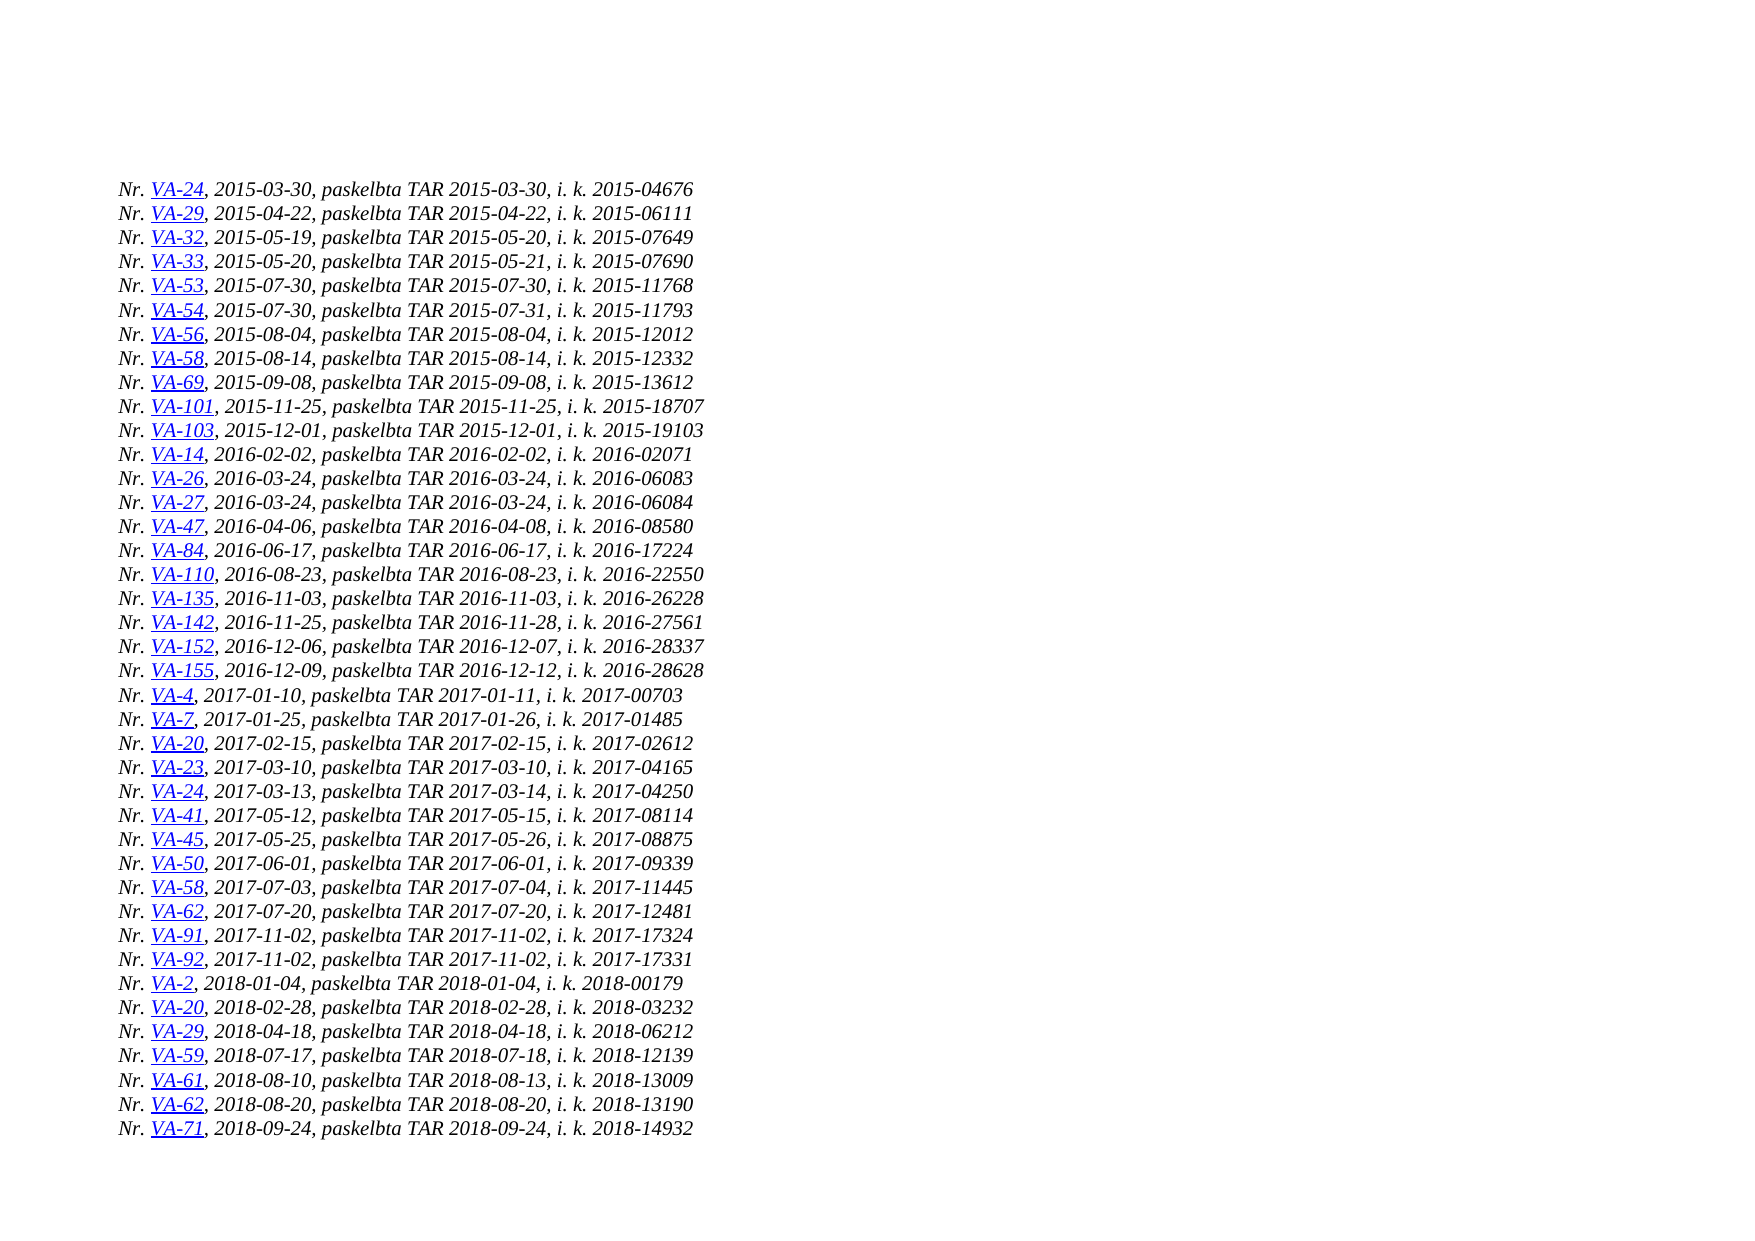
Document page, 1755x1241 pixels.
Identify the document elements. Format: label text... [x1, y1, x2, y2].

text Nr. VA-59, 2018-07-17, paskelbta TAR 2018-07-18, i. k. 2018-12139 [118, 1043, 1636, 1067]
text Nr. VA-69, 2015-09-08, paskelbta TAR 2015-09-08, i. k. 2015-13612 [118, 370, 1636, 394]
text Nr. VA-62, 2017-07-20, paskelbta TAR 2017-07-20, i. k. 2017-12481 [118, 899, 1636, 923]
text Nr. VA-62, 2018-08-20, paskelbta TAR 2018-08-20, i. k. 2018-13190 [118, 1092, 1636, 1116]
text Nr. VA-61, 2018-08-10, paskelbta TAR 2018-08-13, i. k. 2018-13009 [118, 1067, 1636, 1092]
text Nr. VA-110, 2016-08-23, paskelbta TAR 2016-08-23, i. k. 2016-22550 [118, 562, 1636, 586]
text Nr. VA-47, 2016-04-06, paskelbta TAR 2016-04-08, i. k. 2016-08580 [118, 514, 1636, 538]
text Nr. VA-20, 2018-02-28, paskelbta TAR 2018-02-28, i. k. 2018-03232 [118, 995, 1636, 1019]
text Nr. VA-7, 2017-01-25, paskelbta TAR 2017-01-26, i. k. 2017-01485 [118, 707, 1636, 731]
text Nr. VA-54, 2015-07-30, paskelbta TAR 2015-07-31, i. k. 2015-11793 [118, 297, 1636, 322]
text Nr. VA-135, 2016-11-03, paskelbta TAR 2016-11-03, i. k. 2016-26228 [118, 586, 1636, 610]
text Nr. VA-58, 2017-07-03, paskelbta TAR 2017-07-04, i. k. 2017-11445 [118, 875, 1636, 899]
text Nr. VA-101, 2015-11-25, paskelbta TAR 2015-11-25, i. k. 2015-18707 [118, 394, 1636, 418]
text Nr. VA-91, 2017-11-02, paskelbta TAR 2017-11-02, i. k. 2017-17324 [118, 923, 1636, 947]
text Nr. VA-142, 2016-11-25, paskelbta TAR 2016-11-28, i. k. 2016-27561 [118, 610, 1636, 634]
text Nr. VA-71, 2018-09-24, paskelbta TAR 2018-09-24, i. k. 2018-14932 [118, 1116, 1636, 1140]
text Nr. VA-26, 2016-03-24, paskelbta TAR 2016-03-24, i. k. 2016-06083 [118, 466, 1636, 490]
text Nr. VA-50, 2017-06-01, paskelbta TAR 2017-06-01, i. k. 2017-09339 [118, 851, 1636, 875]
text Nr. VA-41, 2017-05-12, paskelbta TAR 2017-05-15, i. k. 2017-08114 [118, 803, 1636, 827]
text Nr. VA-32, 2015-05-19, paskelbta TAR 2015-05-20, i. k. 2015-07649 [118, 225, 1636, 249]
text Nr. VA-29, 2018-04-18, paskelbta TAR 2018-04-18, i. k. 2018-06212 [118, 1019, 1636, 1043]
text Nr. VA-45, 2017-05-25, paskelbta TAR 2017-05-26, i. k. 2017-08875 [118, 827, 1636, 851]
text Nr. VA-20, 2017-02-15, paskelbta TAR 2017-02-15, i. k. 2017-02612 [118, 731, 1636, 755]
text Nr. VA-56, 2015-08-04, paskelbta TAR 2015-08-04, i. k. 2015-12012 [118, 322, 1636, 346]
text Nr. VA-24, 2017-03-13, paskelbta TAR 2017-03-14, i. k. 2017-04250 [118, 779, 1636, 803]
text Nr. VA-155, 2016-12-09, paskelbta TAR 2016-12-12, i. k. 2016-28628 [118, 658, 1636, 682]
text Nr. VA-14, 2016-02-02, paskelbta TAR 2016-02-02, i. k. 2016-02071 [118, 442, 1636, 466]
text Nr. VA-4, 2017-01-10, paskelbta TAR 2017-01-11, i. k. 2017-00703 [118, 682, 1636, 707]
text Nr. VA-152, 2016-12-06, paskelbta TAR 2016-12-07, i. k. 2016-28337 [118, 634, 1636, 658]
text Nr. VA-53, 2015-07-30, paskelbta TAR 2015-07-30, i. k. 2015-11768 [118, 273, 1636, 297]
text Nr. VA-2, 2018-01-04, paskelbta TAR 2018-01-04, i. k. 2018-00179 [118, 971, 1636, 995]
text Nr. VA-23, 2017-03-10, paskelbta TAR 2017-03-10, i. k. 2017-04165 [118, 755, 1636, 779]
text Nr. VA-24, 2015-03-30, paskelbta TAR 2015-03-30, i. k. 2015-04676 [118, 177, 1636, 201]
text Nr. VA-33, 2015-05-20, paskelbta TAR 2015-05-21, i. k. 2015-07690 [118, 249, 1636, 273]
text Nr. VA-27, 2016-03-24, paskelbta TAR 2016-03-24, i. k. 2016-06084 [118, 490, 1636, 514]
text Nr. VA-92, 2017-11-02, paskelbta TAR 2017-11-02, i. k. 2017-17331 [118, 947, 1636, 971]
text Nr. VA-58, 2015-08-14, paskelbta TAR 2015-08-14, i. k. 2015-12332 [118, 346, 1636, 370]
text Nr. VA-29, 2015-04-22, paskelbta TAR 2015-04-22, i. k. 2015-06111 [118, 201, 1636, 225]
text Nr. VA-103, 2015-12-01, paskelbta TAR 2015-12-01, i. k. 2015-19103 [118, 418, 1636, 442]
text Nr. VA-84, 2016-06-17, paskelbta TAR 2016-06-17, i. k. 2016-17224 [118, 538, 1636, 562]
